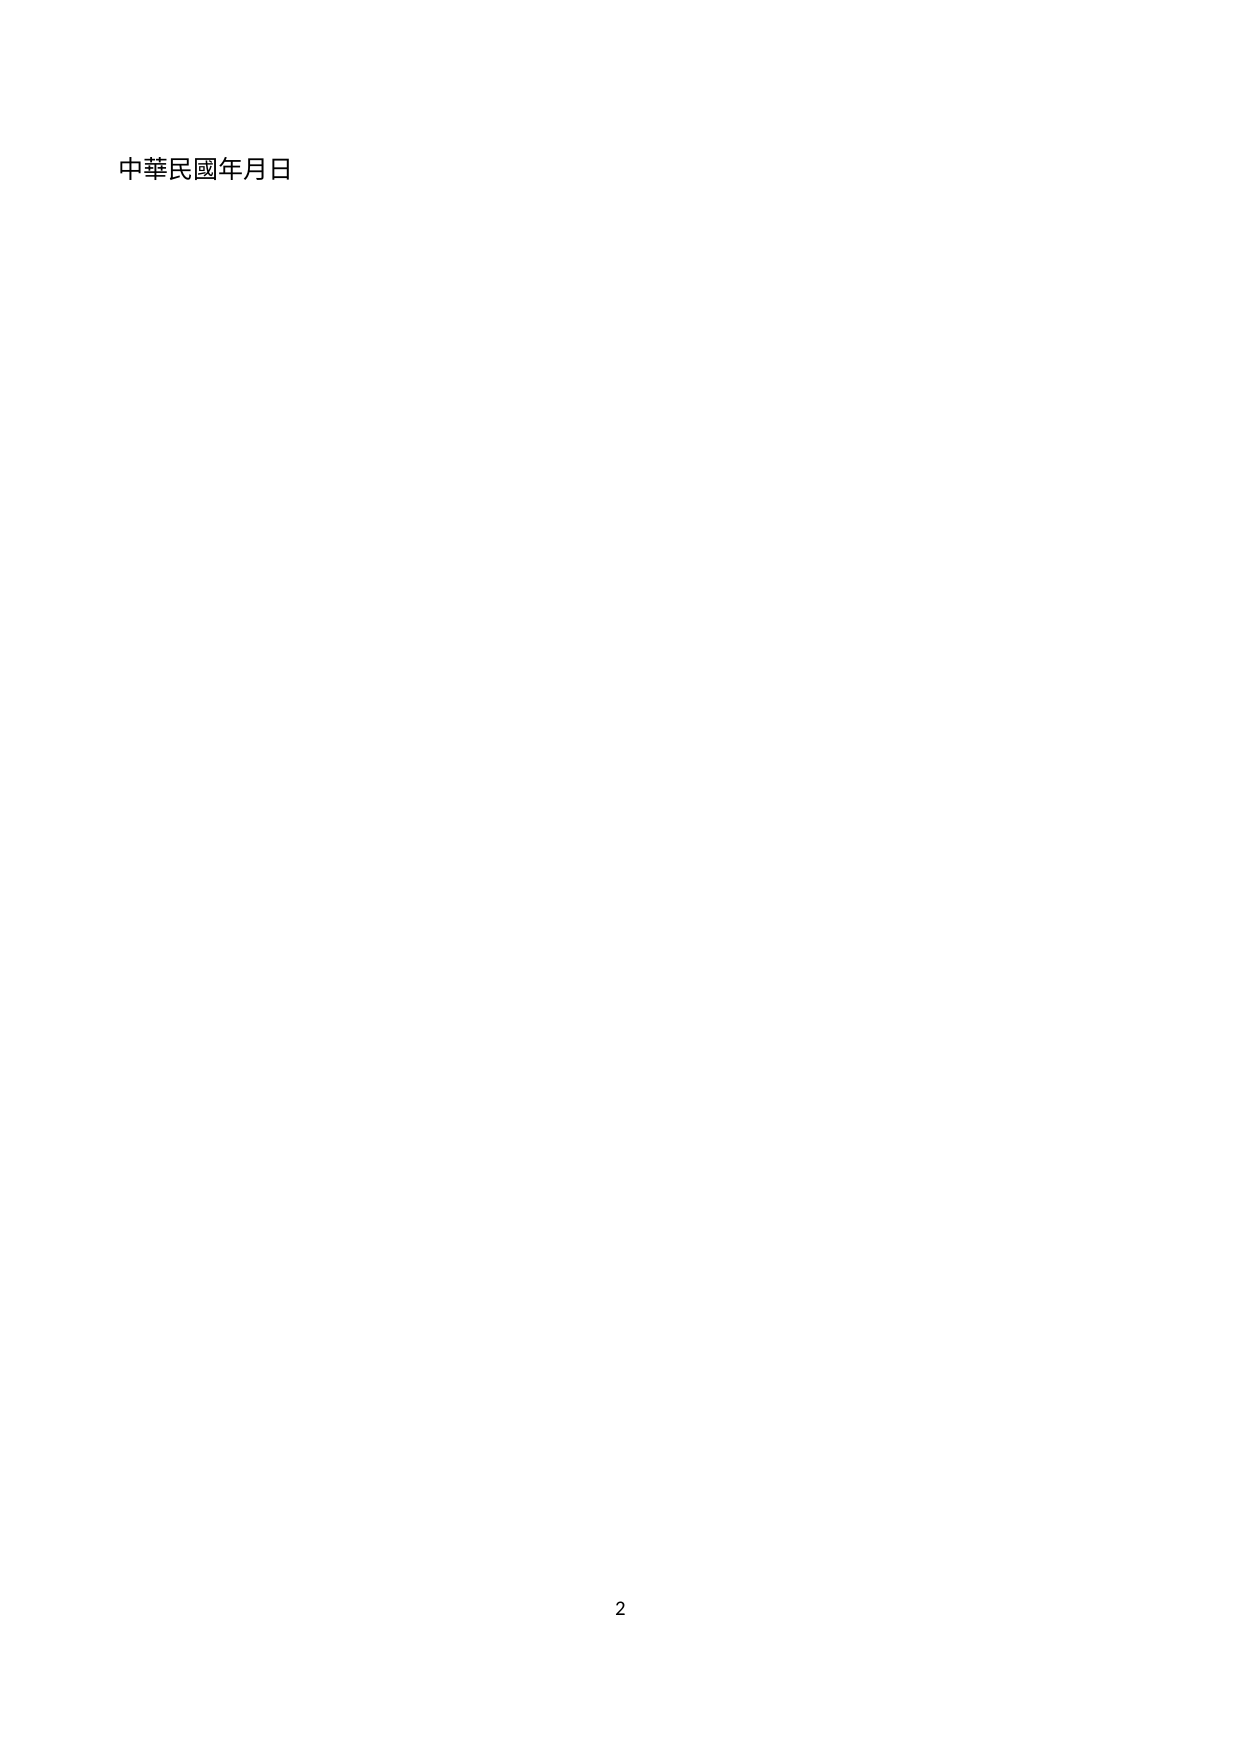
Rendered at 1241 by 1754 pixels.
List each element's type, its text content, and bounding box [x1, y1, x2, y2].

text 中華民國年月日 [118, 150, 1122, 186]
